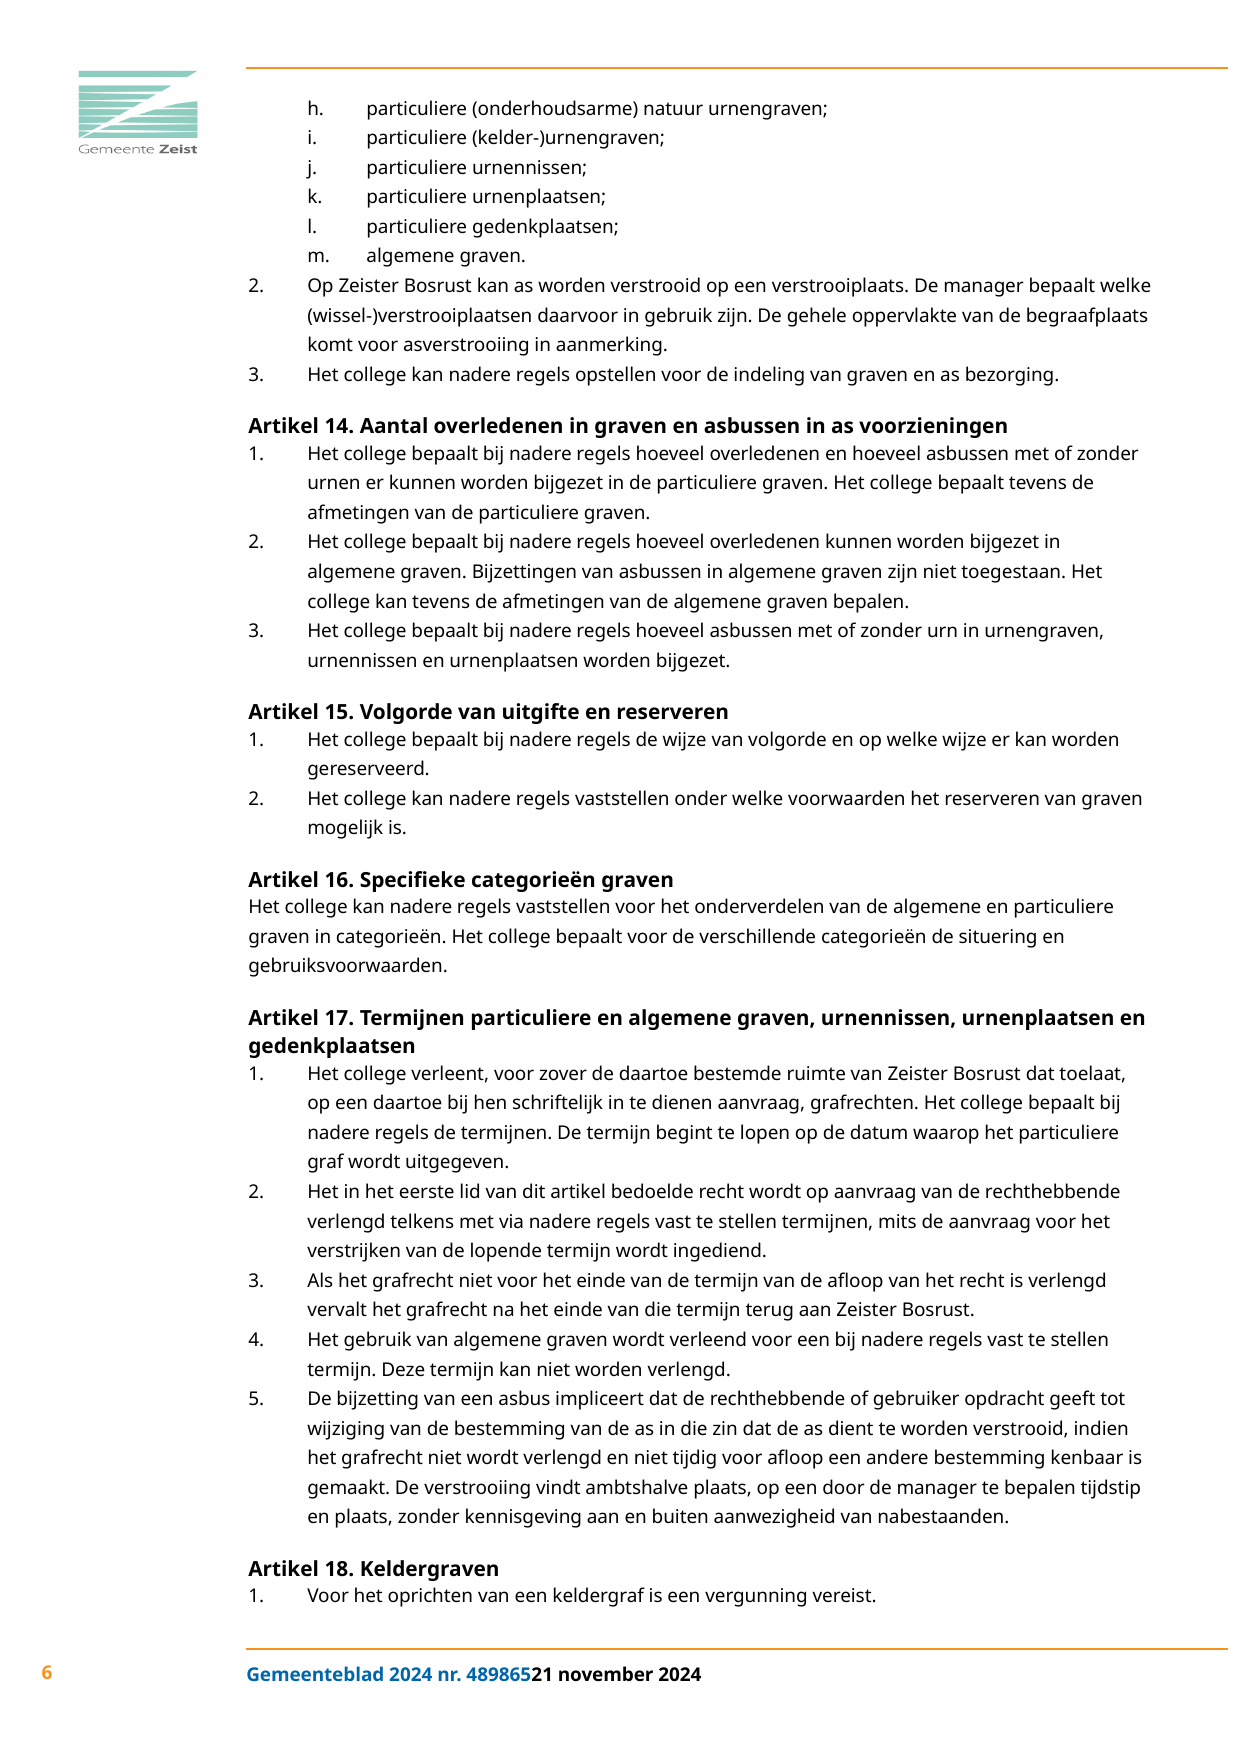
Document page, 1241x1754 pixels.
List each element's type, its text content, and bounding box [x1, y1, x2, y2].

list particuliere (onderhoudsarme) natuur urnengraven; [307, 95, 1152, 121]
list particuliere (kelder-)urnengraven; [307, 124, 1152, 150]
list Het in het eerste lid van dit artikel bedoelde recht wordt op aanvraag van de rechthebbende verlengd telkens met via nadere regels vast te stellen termijnen, mits de aanvraag voor het verstrijken van de lopende termijn wordt ingediend. [248, 1178, 1152, 1263]
text Artikel 15. Volgorde van uitgifte en reserveren [248, 697, 1152, 726]
text Artikel 16. Specifieke categorieën graven [248, 865, 1152, 893]
list Het college bepaalt bij nadere regels de wijze van volgorde en op welke wijze er kan worden gereserveerd. [248, 726, 1152, 781]
list Het college verleent, voor zover de daartoe bestemde ruimte van Zeister Bosrust dat toelaat, op een daartoe bij hen schriftelijk in te dienen aanvraag, grafrechten. Het college bepaalt bij nadere regels de termijnen. De termijn begint te lopen op de datum waarop het particuliere graf wordt uitgegeven. [248, 1060, 1152, 1174]
list particuliere gedenkplaatsen; [307, 213, 1152, 239]
list Het college kan nadere regels vaststellen onder welke voorwaarden het reserveren van graven mogelijk is. [248, 785, 1152, 840]
list Het college bepaalt bij nadere regels hoeveel overledenen kunnen worden bijgezet in algemene graven. Bijzettingen van asbussen in algemene graven zijn niet toegestaan. Het college kan tevens de afmetingen van de algemene graven bepalen. [248, 529, 1152, 613]
list Voor het oprichten van een keldergraf is een vergunning vereist. [248, 1582, 1152, 1608]
list particuliere urnennissen; [307, 154, 1152, 180]
text Artikel 18. Keldergraven [248, 1554, 1152, 1582]
list particuliere urnenplaatsen; [307, 183, 1152, 209]
picture [41, 47, 231, 172]
text Artikel 17. Termijnen particuliere en algemene graven, urnennissen, urnenplaatsen en gedenkplaatsen [248, 1003, 1152, 1060]
list Als het grafrecht niet voor het einde van de termijn van de afloop van het recht is verlengd vervalt het grafrecht na het einde van die termijn terug aan Zeister Bosrust. [248, 1267, 1152, 1322]
list Het gebruik van algemene graven wordt verleend voor een bij nadere regels vast te stellen termijn. Deze termijn kan niet worden verlengd. [248, 1326, 1152, 1381]
list Op Zeister Bosrust kan as worden verstrooid op een verstrooiplaats. De manager bepaalt welke (wissel-)verstrooiplaatsen daarvoor in gebruik zijn. De gehele oppervlakte van de begraafplaats komt voor asverstrooiing in aanmerking. [248, 272, 1152, 357]
list Het college bepaalt bij nadere regels hoeveel asbussen met of zonder urn in urnengraven, urnennissen en urnenplaatsen worden bijgezet. [248, 617, 1152, 673]
list De bijzetting van een asbus impliceert dat de rechthebbende of gebruiker opdracht geeft tot wijziging van de bestemming van de as in die zin dat de as dient te worden verstrooid, indien het grafrecht niet wordt verlengd en niet tijdig voor afloop een andere bestemming kenbaar is gemaakt. De verstrooiing vindt ambtshalve plaats, op een door de manager te bepalen tijdstip en plaats, zonder kennisgeving aan en buiten aanwezigheid van nabestaanden. [248, 1385, 1152, 1529]
text Het college kan nadere regels vaststellen voor het onderverdelen van de algemene en particuliere graven in categorieën. Het college bepaalt voor de verschillende categorieën de situering en gebruiksvoorwaarden. [248, 893, 1152, 978]
list Het college bepaalt bij nadere regels hoeveel overledenen en hoeveel asbussen met of zonder urnen er kunnen worden bijgezet in de particuliere graven. Het college bepaalt tevens de afmetingen van de particuliere graven. [248, 440, 1152, 525]
list algemene graven. [307, 243, 1152, 268]
text Artikel 14. Aantal overledenen in graven en asbussen in as voorzieningen [248, 411, 1152, 440]
list Het college kan nadere regels opstellen voor de indeling van graven en as bezorging. [248, 361, 1152, 387]
